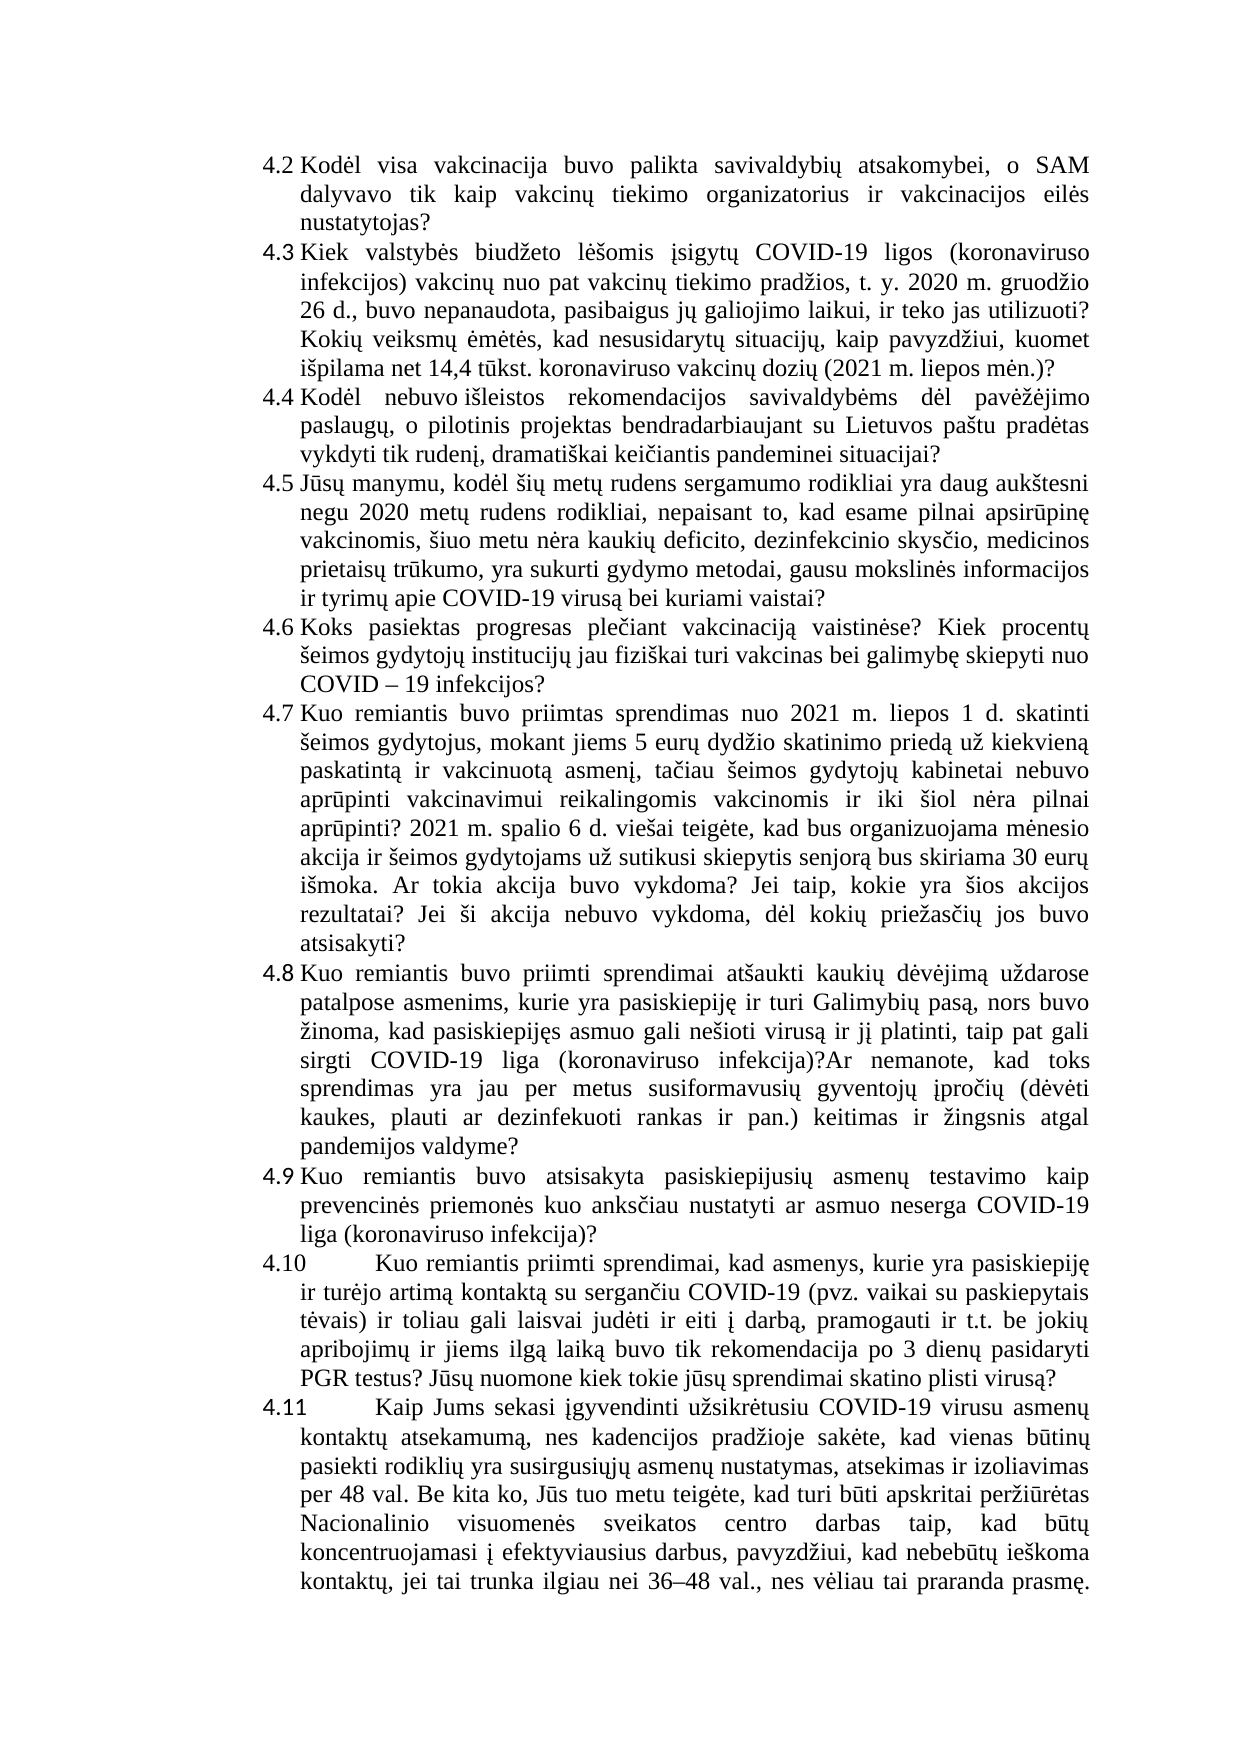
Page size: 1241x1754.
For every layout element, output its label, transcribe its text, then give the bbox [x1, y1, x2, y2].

list Kiek valstybės biudžeto lėšomis įsigytų COVID-19 ligos (koronaviruso infekcijos) vakcinų nuo pat vakcinų tiekimo pradžios, t. y. 2020 m. gruodžio 26 d., buvo nepanaudota, pasibaigus jų galiojimo laikui, ir teko jas utilizuoti? Kokių veiksmų ėmėtės, kad nesusidarytų situacijų, kaip pavyzdžiui, kuomet išpilama net 14,4 tūkst. koronaviruso vakcinų dozių (2021 m. liepos mėn.)? [262, 236, 1090, 382]
list Kaip Jums sekasi įgyvendinti užsikrėtusiu COVID-19 virusu asmenų kontaktų atsekamumą, nes kadencijos pradžioje sakėte, kad vienas būtinų pasiekti rodiklių yra susirgusiųjų asmenų nustatymas, atsekimas ir izoliavimas per 48 val. Be kita ko, Jūs tuo metu teigėte, kad turi būti apskritai peržiūrėtas Nacionalinio visuomenės sveikatos centro darbas taip, kad būtų koncentruojamasi į efektyviausius darbus, pavyzdžiui, kad nebebūtų ieškoma kontaktų, jei tai trunka ilgiau nei 36–48 val., nes vėliau tai praranda prasmę. [262, 1392, 1090, 1594]
list Kuo remiantis priimti sprendimai, kad asmenys, kurie yra pasiskiepiję ir turėjo artimą kontaktą su sergančiu COVID-19 (pvz. vaikai su paskiepytais tėvais) ir toliau gali laisvai judėti ir eiti į darbą, pramogauti ir t.t. be jokių apribojimų ir jiems ilgą laiką buvo tik rekomendacija po 3 dienų pasidaryti PGR testus? Jūsų nuomone kiek tokie jūsų sprendimai skatino plisti virusą? [262, 1248, 1090, 1392]
list Kuo remiantis buvo atsisakyta pasiskiepijusių asmenų testavimo kaip prevencinės priemonės kuo anksčiau nustatyti ar asmuo neserga COVID-19 liga (koronaviruso infekcija)? [262, 1160, 1090, 1248]
list Koks pasiektas progresas plečiant vakcinaciją vaistinėse? Kiek procentų šeimos gydytojų institucijų jau fiziškai turi vakcinas bei galimybę skiepyti nuo COVID – 19 infekcijos? [262, 612, 1090, 698]
list Kodėl visa vakcinacija buvo palikta savivaldybių atsakomybei, o SAM dalyvavo tik kaip vakcinų tiekimo organizatorius ir vakcinacijos eilės nustatytojas? [262, 150, 1090, 236]
list Jūsų manymu, kodėl šių metų rudens sergamumo rodikliai yra daug aukštesni negu 2020 metų rudens rodikliai, nepaisant to, kad esame pilnai apsirūpinę vakcinomis, šiuo metu nėra kaukių deficito, dezinfekcinio skysčio, medicinos prietaisų trūkumo, yra sukurti gydymo metodai, gausu mokslinės informacijos ir tyrimų apie COVID-19 virusą bei kuriami vaistai? [262, 468, 1090, 612]
list Kuo remiantis buvo priimtas sprendimas nuo 2021 m. liepos 1 d. skatinti šeimos gydytojus, mokant jiems 5 eurų dydžio skatinimo priedą už kiekvieną paskatintą ir vakcinuotą asmenį, tačiau šeimos gydytojų kabinetai nebuvo aprūpinti vakcinavimui reikalingomis vakcinomis ir iki šiol nėra pilnai aprūpinti? 2021 m. spalio 6 d. viešai teigėte, kad bus organizuojama mėnesio akcija ir šeimos gydytojams už sutikusi skiepytis senjorą bus skiriama 30 eurų išmoka. Ar tokia akcija buvo vykdoma? Jei taip, kokie yra šios akcijos rezultatai? Jei ši akcija nebuvo vykdoma, dėl kokių priežasčių jos buvo atsisakyti? [262, 698, 1090, 957]
list Kodėl nebuvo išleistos rekomendacijos savivaldybėms dėl pavėžėjimo paslaugų, o pilotinis projektas bendradarbiaujant su Lietuvos paštu pradėtas vykdyti tik rudenį, dramatiškai keičiantis pandeminei situacijai? [262, 382, 1090, 468]
list Kuo remiantis buvo priimti sprendimai atšaukti kaukių dėvėjimą uždarose patalpose asmenims, kurie yra pasiskiepiję ir turi Galimybių pasą, nors buvo žinoma, kad pasiskiepijęs asmuo gali nešioti virusą ir jį platinti, taip pat gali sirgti COVID-19 liga (koronaviruso infekcija)?Ar nemanote, kad toks sprendimas yra jau per metus susiformavusių gyventojų įpročių (dėvėti kaukes, plauti ar dezinfekuoti rankas ir pan.) keitimas ir žingsnis atgal pandemijos valdyme? [262, 957, 1090, 1160]
